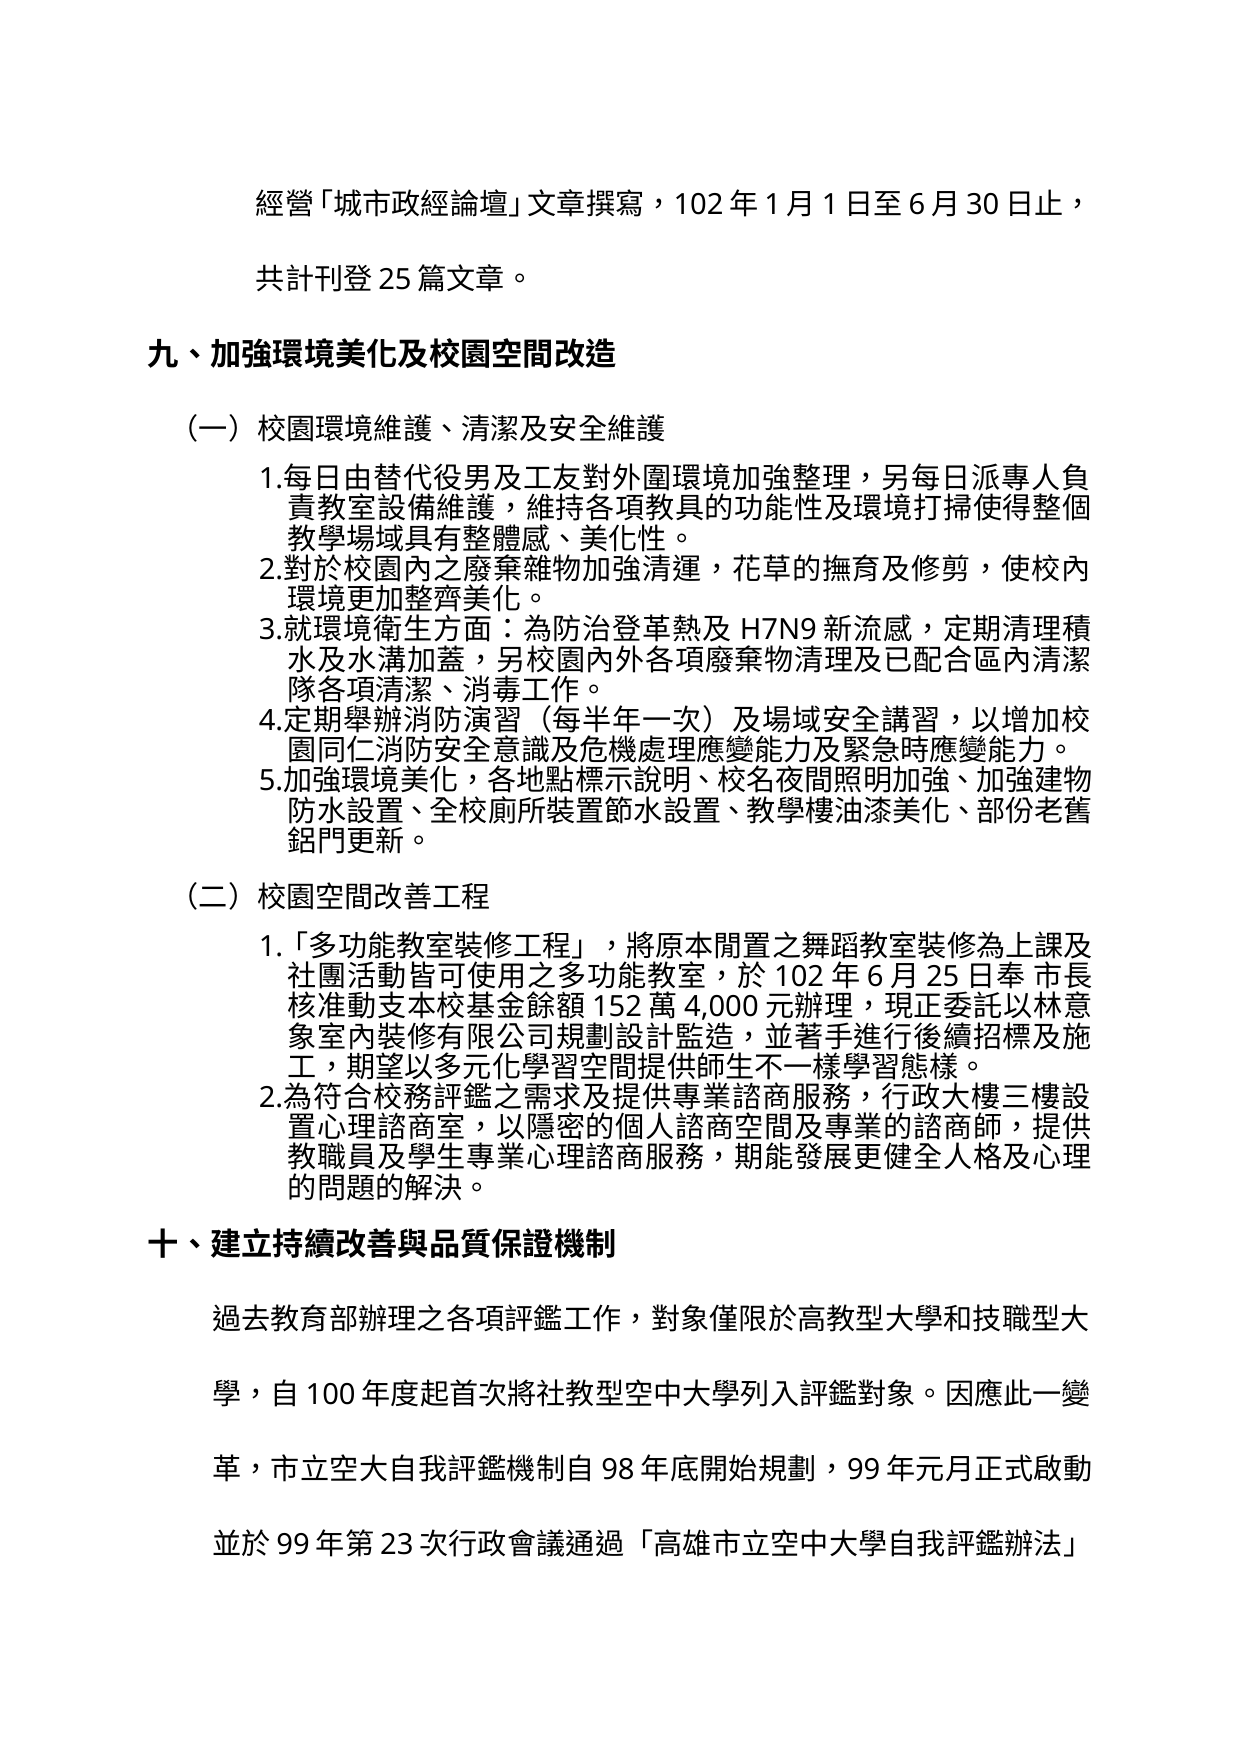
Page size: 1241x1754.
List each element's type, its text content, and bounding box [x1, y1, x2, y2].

text 九、加強環境美化及校園空間改造 [148, 314, 1092, 389]
text 5.加強環境美化，各地點標示說明、校名夜間照明加強、加強建物防水設置、全校廁所裝置節水設置、教學樓油漆美化、部份老舊鋁門更新。 [258, 767, 1092, 857]
text （二）校園空間改善工程 [169, 857, 1092, 932]
text 經營「城市政經論壇」文章撰寫，102年1月1日至6月30日止，共計刊登25篇文章。 [256, 164, 1092, 314]
text 1.每日由替代役男及工友對外圍環境加強整理，另每日派專人負責教室設備維護，維持各項教具的功能性及環境打掃使得整個教學場域具有整體感、美化性。 [258, 464, 1092, 555]
text 2.對於校園內之廢棄雜物加強清運，花草的撫育及修剪，使校內環境更加整齊美化。 [258, 555, 1092, 616]
text 3.就環境衛生方面：為防治登革熱及H7N9新流感，定期清理積水及水溝加蓋，另校園內外各項廢棄物清理及已配合區內清潔隊各項清潔、消毒工作。 [258, 616, 1092, 706]
text 十、建立持續改善與品質保證機制 [148, 1204, 1092, 1279]
text （一）校園環境維護、清潔及安全維護 [169, 389, 1092, 464]
text 2.為符合校務評鑑之需求及提供專業諮商服務，行政大樓三樓設置心理諮商室，以隱密的個人諮商空間及專業的諮商師，提供教職員及學生專業心理諮商服務，期能發展更健全人格及心理的問題的解決。 [258, 1083, 1092, 1204]
text 4.定期舉辦消防演習（每半年一次）及場域安全講習，以增加校園同仁消防安全意識及危機處理應變能力及緊急時應變能力。 [258, 706, 1092, 767]
text 過去教育部辦理之各項評鑑工作，對象僅限於高教型大學和技職型大學，自100年度起首次將社教型空中大學列入評鑑對象。因應此一變革，市立空大自我評鑑機制自98年底開始規劃，99年元月正式啟動，並於99年第23次行政會議通過「高雄市立空中大學自我評鑑辦法」及於101年4月23日市立空大100學年度第二學期第2次校務會議修正條文內容，以完備自我評鑑機制。 [212, 1279, 1092, 1579]
text 1.「多功能教室裝修工程」，將原本閒置之舞蹈教室裝修為上課及社團活動皆可使用之多功能教室，於102年6月25日奉 市長核准動支本校基金餘額152萬4,000元辦理，現正委託以林意象室內裝修有限公司規劃設計監造，並著手進行後續招標及施工，期望以多元化學習空間提供師生不一樣學習態樣。 [258, 932, 1092, 1083]
